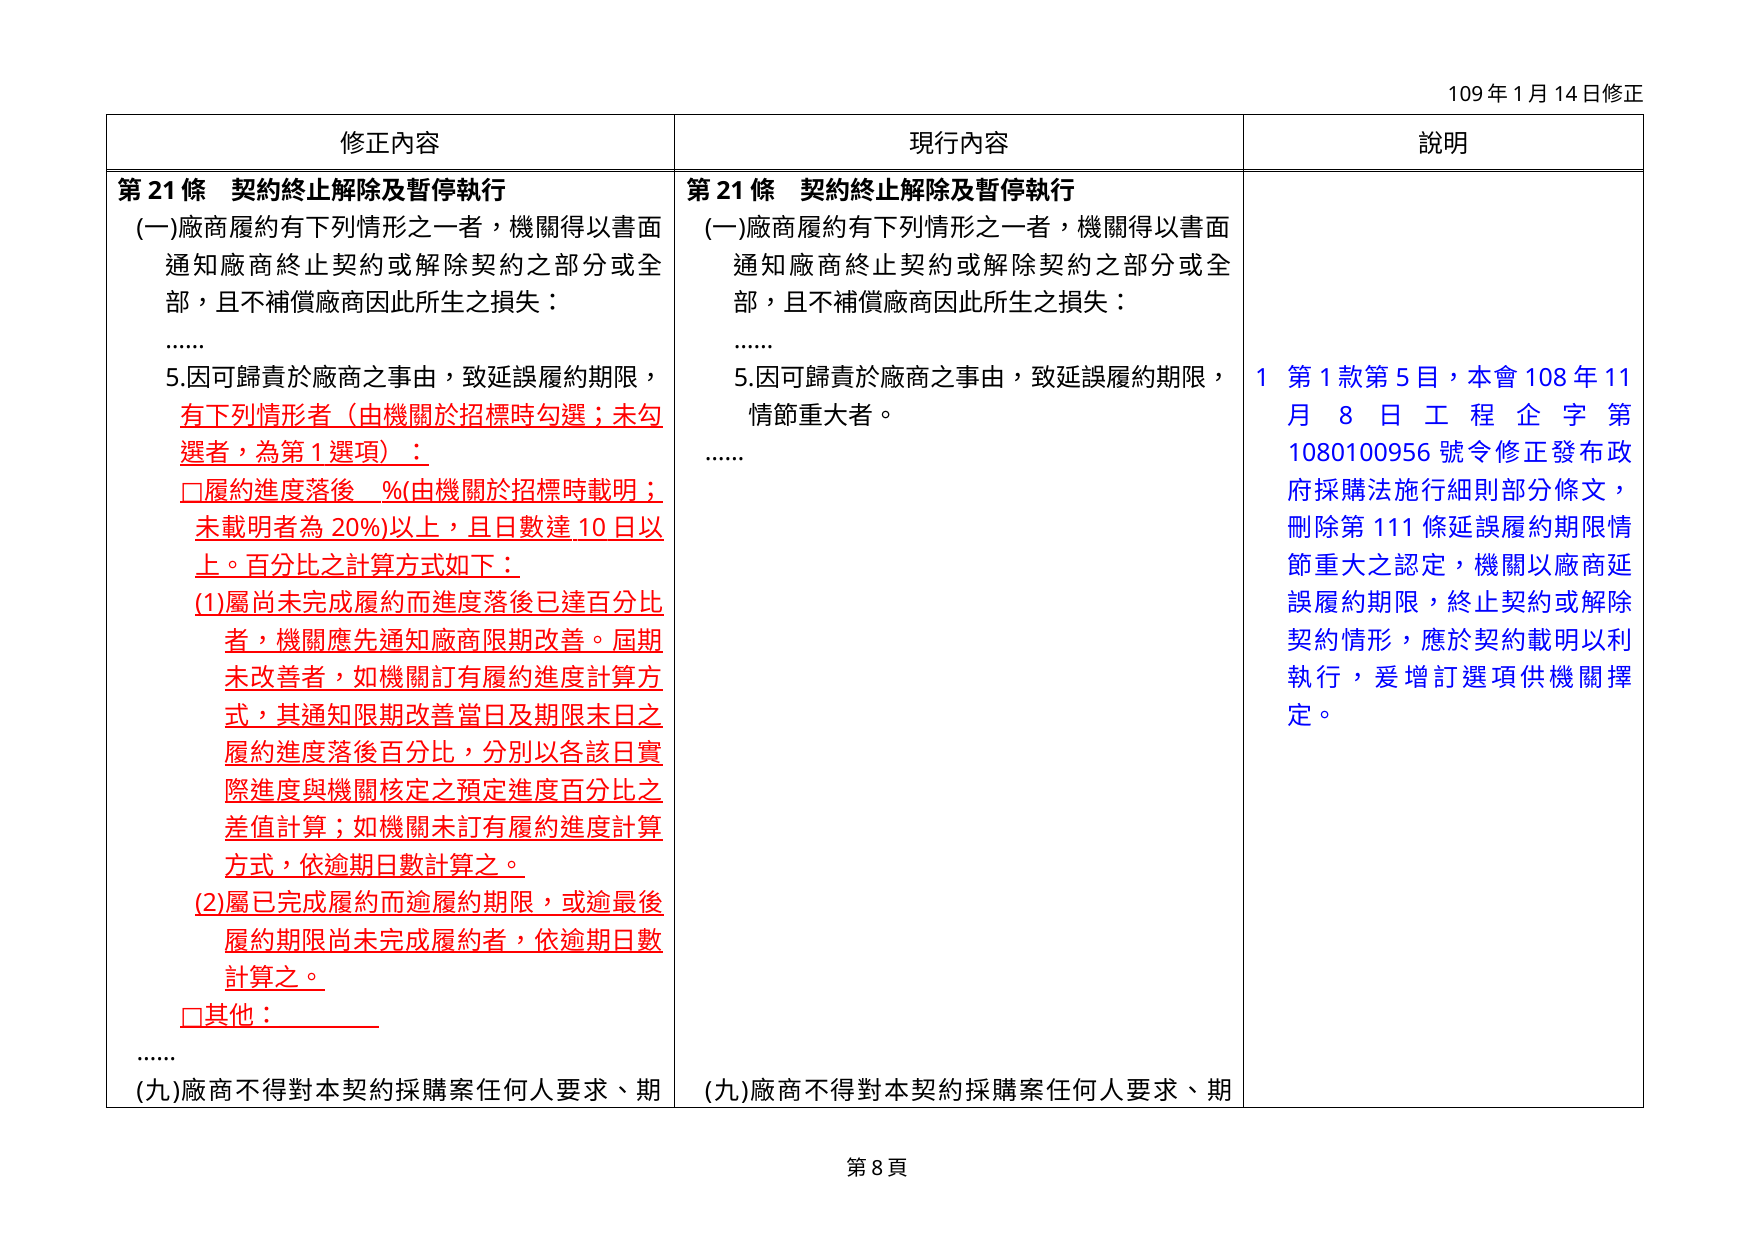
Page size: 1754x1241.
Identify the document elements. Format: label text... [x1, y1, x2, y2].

table_cell 第21條 契約終止解除及暫停執行 (一)廠商履約有下列情形之一者，機關得以書面通知廠商終止契約或解除契約之部分或全部，且不補償廠商因此所生之損失： …… 5.因可歸責於廠商之事由，致延誤履約期限，情節重大者。 …… (九)廠商不得對本契約採購案任何人要求、期 [675, 172, 1243, 1107]
table_cell 第1款第5目，本會108年11月8日工程企字第1080100956號令修正發布政府採購法施行細則部分條文，刪除第111條延誤履約期限情節重大之認定，機關以廠商延誤履約期限，終止契約或解除契約情形，應於契約載明以利執行，爰增訂選項供機關擇定。 第9款，參考108年5月22日總統華總一義字第10800049691號令修正發布政府採購法部分條文，其中第59條修正第2項規定：「違反前項規定者，機關得終止或解除契約，並將二倍之不正利益自契約價款中扣除。未能扣除者，通知廠商限期給付之。」爰予修正。 第10款第3目，依國家發展委員會108年4月12日「中華民國全國工業總會『2018年白皮書』提案4年以上議題協調會」紀錄研議修正。履約期間(自開工至預定竣工日)未達1年之工程，因可歸責於機關之情形停工逾一定月數(招標時未載明為4個月)，廠商得終止或解除部分或全部契約，並向機關求償。 [1244, 172, 1643, 1107]
table_cell 第21條 契約終止解除及暫停執行 (一)廠商履約有下列情形之一者，機關得以書面通知廠商終止契約或解除契約之部分或全部，且不補償廠商因此所生之損失： …… 5.因可歸責於廠商之事由，致延誤履約期限，有下列情形者（由機關於招標時勾選；未勾選者，為第1選項）： □履約進度落後＿%(由機關於招標時載明；未載明者為20%)以上，且日數達10日以上。百分比之計算方式如下： (1)屬尚未完成履約而進度落後已達百分比者，機關應先通知廠商限期改善。屆期未改善者，如機關訂有履約進度計算方式，其通知限期改善當日及期限末日之履約進度落後百分比，分別以各該日實際進度與機關核定之預定進度百分比之差值計算；如機關未訂有履約進度計算方式，依逾期日數計算之。 (2)屬已完成履約而逾履約期限，或逾最後履約期限尚未完成履約者，依逾期日數計算之。 □其他：＿＿＿＿ …… (九)廠商不得對本契約採購案任何人要求、期 [107, 172, 674, 1107]
table_header 修正內容 [107, 115, 674, 169]
table_header 現行內容 [675, 115, 1243, 169]
table_header 說明 [1244, 115, 1643, 169]
